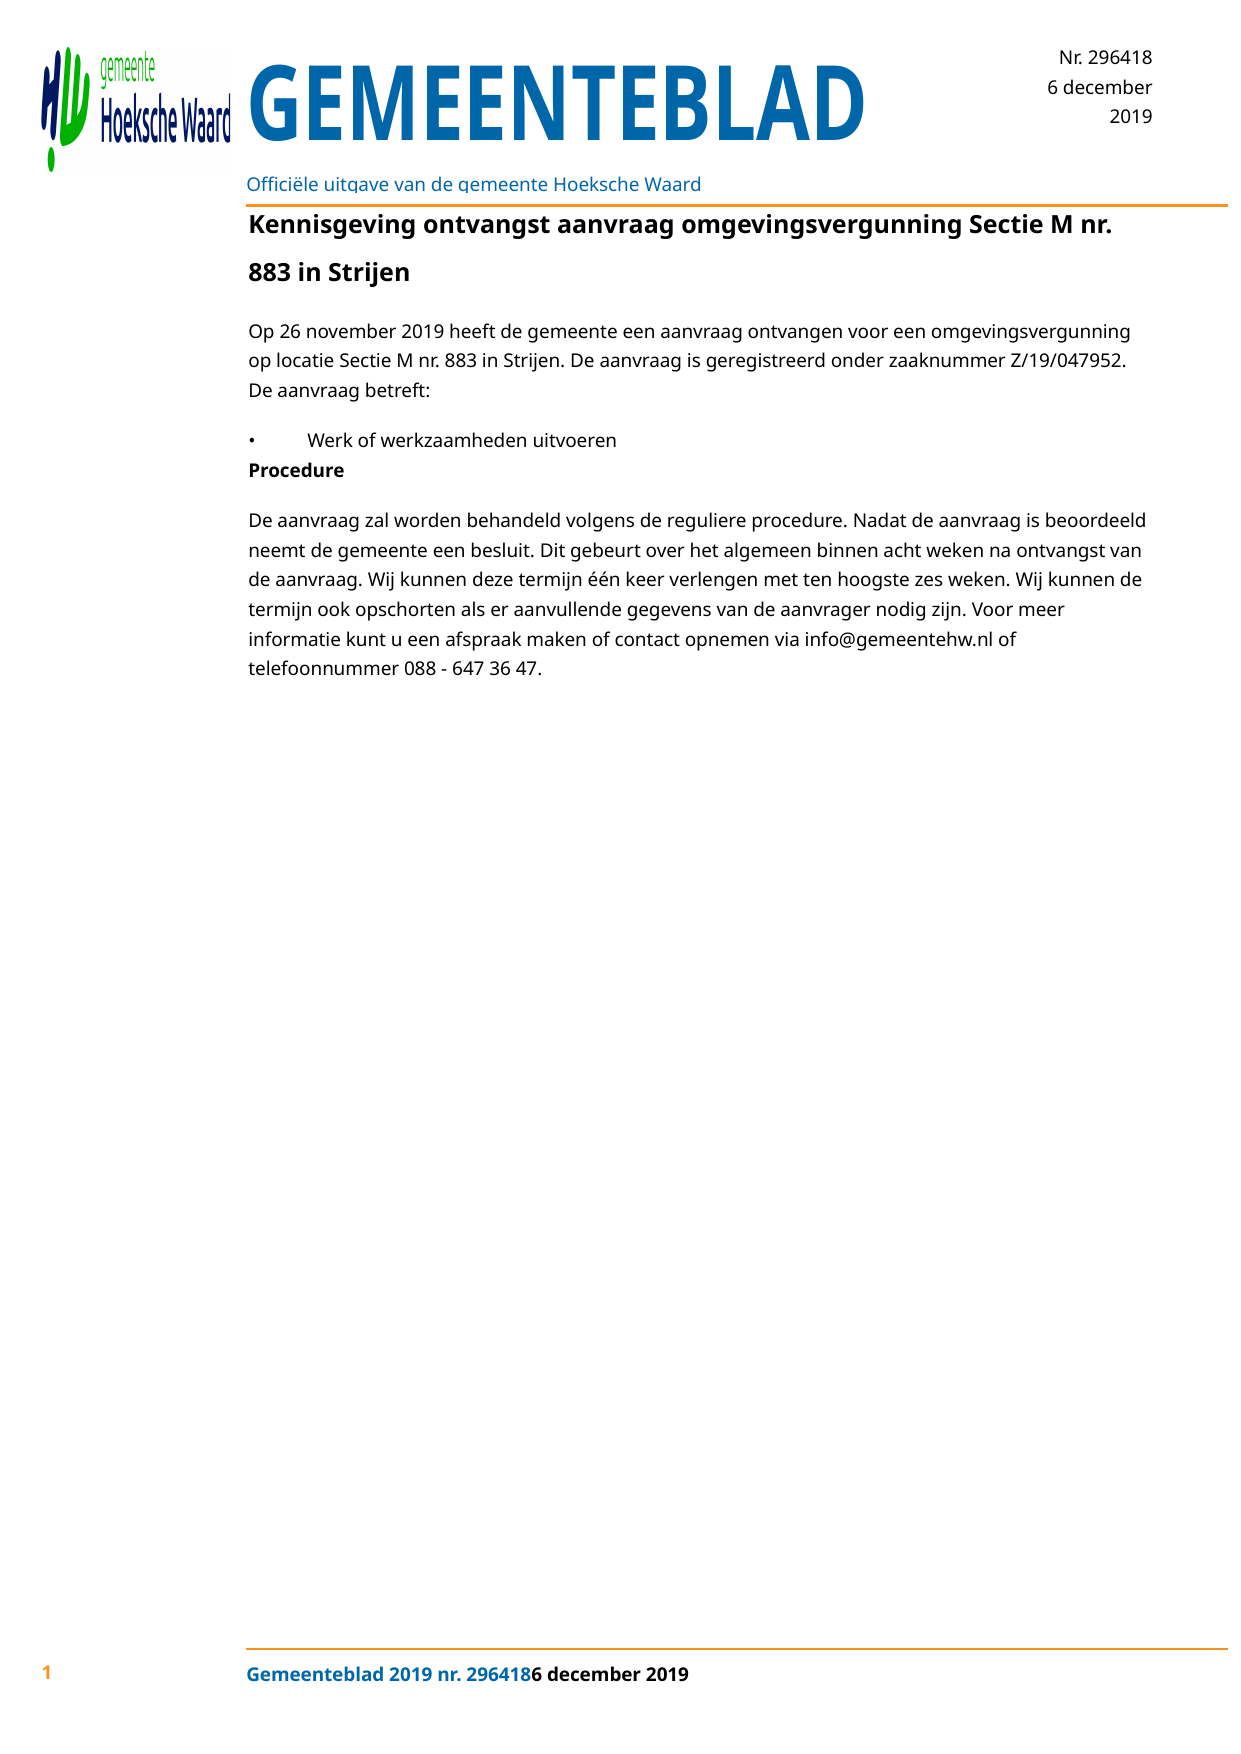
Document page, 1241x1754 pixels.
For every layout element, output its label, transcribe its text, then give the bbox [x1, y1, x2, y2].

list Werk of werkzaamheden uitvoeren [248, 427, 1152, 453]
text De aanvraag zal worden behandeld volgens de reguliere procedure. Nadat de aanvraag is beoordeeld neemt de gemeente een besluit. Dit gebeurt over het algemeen binnen acht weken na ontvangst van de aanvraag. Wij kunnen deze termijn één keer verlengen met ten hoogste zes weken. Wij kunnen de termijn ook opschorten als er aanvullende gegevens van de aanvrager nodig zijn. Voor meer informatie kunt u een afspraak maken of contact opnemen via info@gemeentehw.nl of telefoonnummer 088 - 647 36 47. [248, 507, 1152, 681]
text Procedure [248, 457, 1152, 483]
text Kennisgeving ontvangst aanvraag omgevingsvergunning Sectie M nr. 883 in Strijen [248, 207, 1152, 288]
picture [41, 47, 231, 172]
text Op 26 november 2019 heeft de gemeente een aanvraag ontvangen voor een omgevingsvergunning op locatie Sectie M nr. 883 in Strijen. De aanvraag is geregistreerd onder zaaknummer Z/19/047952. De aanvraag betreft: [248, 318, 1152, 403]
